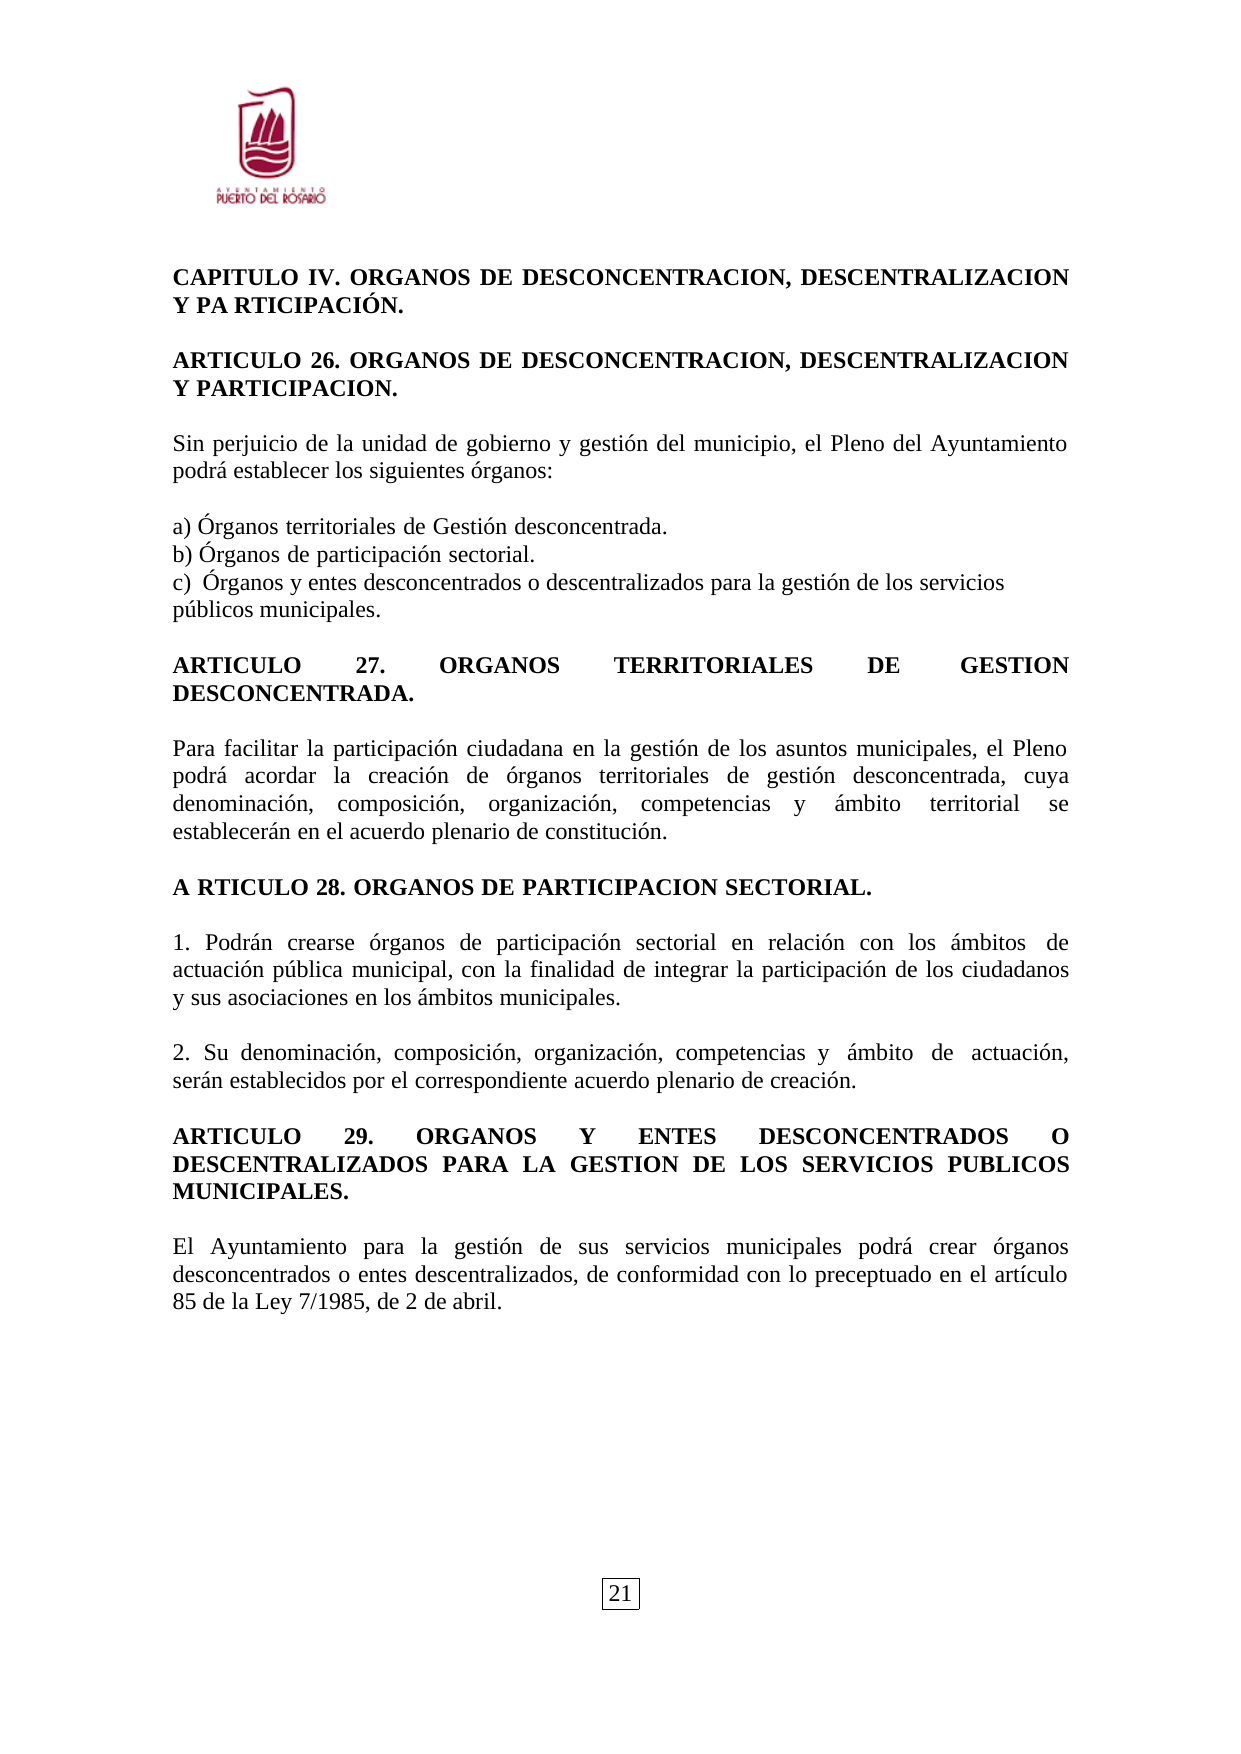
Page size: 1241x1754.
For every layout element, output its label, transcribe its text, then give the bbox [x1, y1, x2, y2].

list Órganos de participación sectorial. [172, 540, 1082, 567]
list Su denominación, composición, organización, competencias y ámbito de actuación, serán establecidos por el correspondiente acuerdo plenario de creación. [172, 1038, 1069, 1094]
list Podrán crearse órganos de participación sectorial en relación con los ámbitos de actuación pública municipal, con la finalidad de integrar la participación de los ciudadanos y sus asociaciones en los ámbitos municipales. [172, 928, 1069, 1011]
text ARTICULO 26. ORGANOS DE DESCONCENTRACION, DESCENTRALIZACION Y PARTICIPACION. [172, 346, 1069, 402]
subtitle ARTICULO 27. ORGANOS TERRITORIALES DE GESTION DESCONCENTRADA. [172, 651, 1069, 707]
list Órganos territoriales de Gestión desconcentrada. [172, 512, 1082, 539]
list Órganos y entes desconcentrados o descentralizados para la gestión de los servicios públicos municipales. [172, 568, 1069, 623]
text Sin perjuicio de la unidad de gobierno y gestión del municipio, el Pleno del Ayuntamiento podrá establecer los siguientes órganos: [172, 429, 1069, 484]
subtitle ARTICULO 29. ORGANOS Y ENTES DESCONCENTRADOS O DESCENTRALIZADOS PARA LA GESTION DE LOS SERVICIOS PUBLICOS MUNICIPALES. [172, 1122, 1069, 1205]
picture [160, 75, 377, 254]
subtitle A RTICULO 28. ORGANOS DE PARTICIPACION SECTORIAL. [172, 872, 1082, 900]
text Para facilitar la participación ciudadana en la gestión de los asuntos municipales, el Pleno podrá acordar la creación de órganos territoriales de gestión desconcentrada, cuya denominación, composición, organización, competencias y ámbito territorial se establecerán en el acuerdo plenario de constitución. [172, 734, 1069, 844]
text El Ayuntamiento para la gestión de sus servicios municipales podrá crear órganos desconcentrados o entes descentralizados, de conformidad con lo preceptuado en el artículo 85 de la Ley 7/1985, de 2 de abril. [172, 1232, 1069, 1315]
subtitle CAPITULO IV. ORGANOS DE DESCONCENTRACION, DESCENTRALIZACION Y PA RTICIPACIÓN. [172, 263, 1069, 319]
